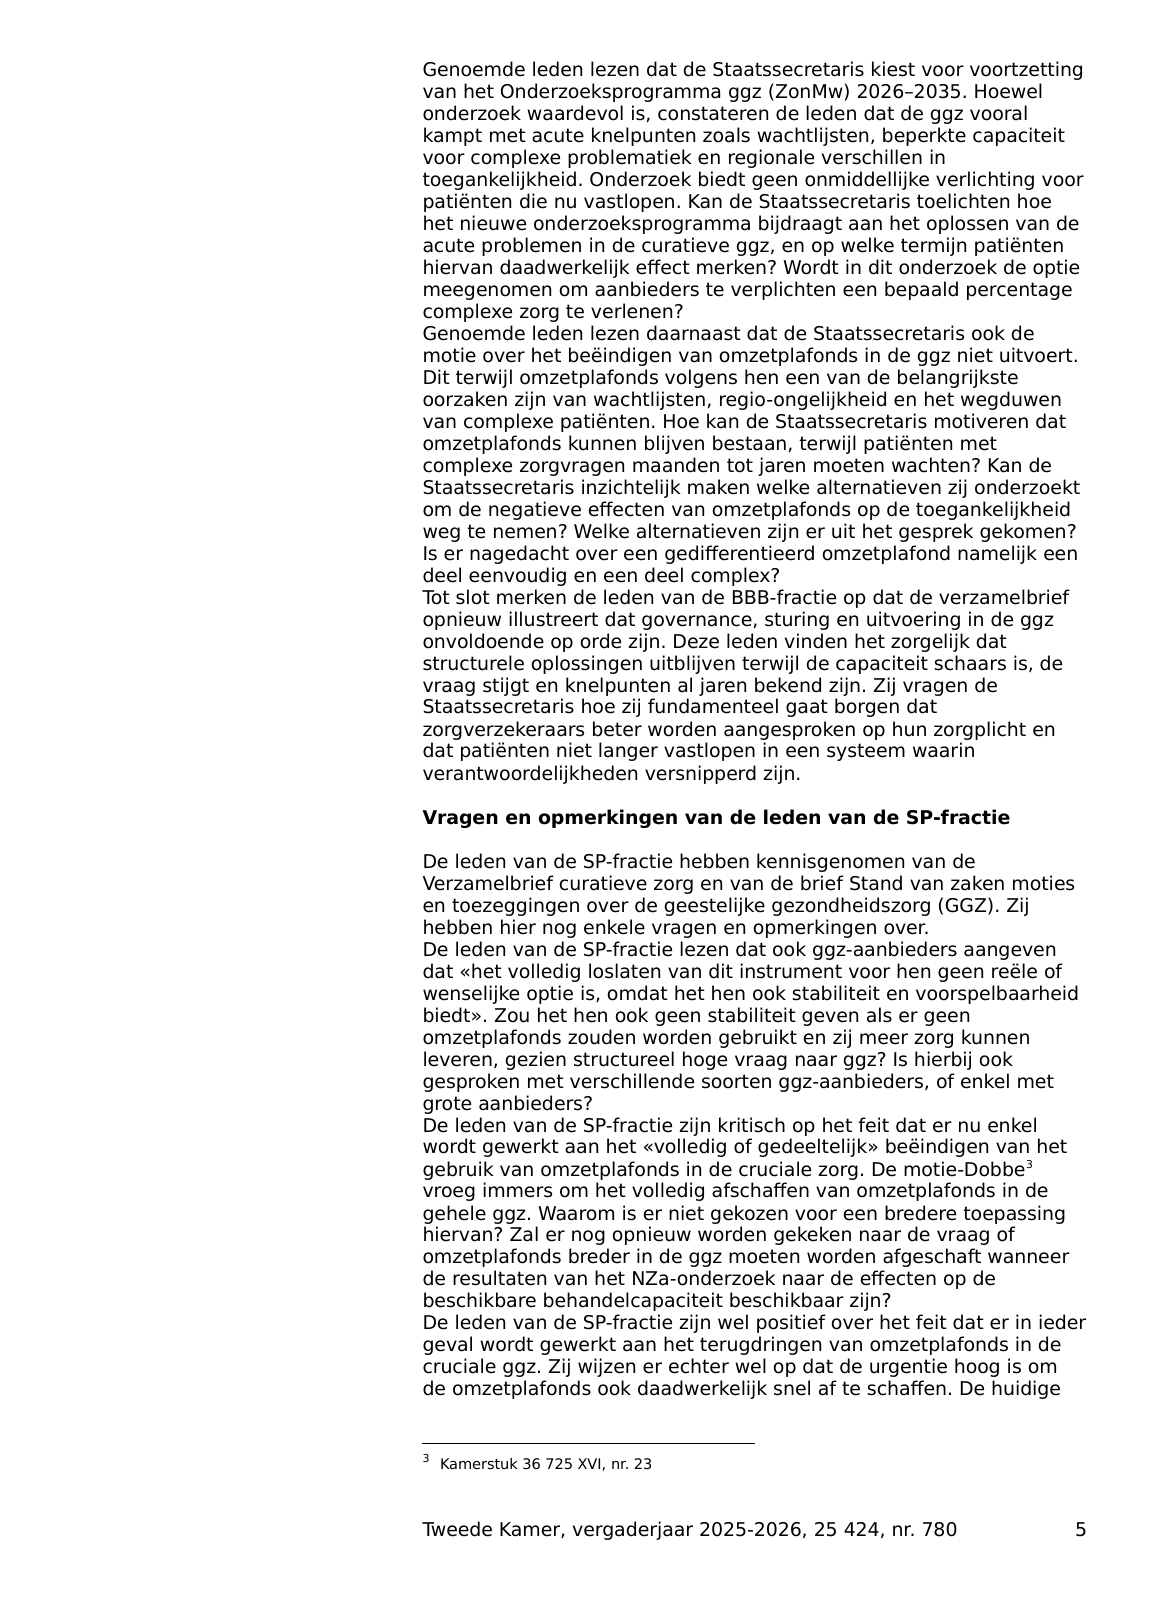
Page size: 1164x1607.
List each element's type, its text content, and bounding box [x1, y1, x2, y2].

subtitle Vragen en opmerkingen van de leden van de SP-fractie [422, 807, 1087, 828]
text De leden van de SP-fractie lezen dat ook ggz-aanbieders aangeven dat «het volledig loslaten van dit instrument voor hen geen reële of wenselijke optie is, omdat het hen ook stabiliteit en voorspelbaarheid biedt». Zou het hen ook geen stabiliteit geven als er geen omzetplafonds zouden worden gebruikt en zij meer zorg kunnen leveren, gezien structureel hoge vraag naar ggz? Is hierbij ook gesproken met verschillende soorten ggz-aanbieders, of enkel met grote aanbieders? [422, 939, 1087, 1114]
text De leden van de SP-fractie zijn kritisch op het feit dat er nu enkel wordt gewerkt aan het «volledig of gedeeltelijk» beëindigen van het gebruik van omzetplafonds in de cruciale zorg. De motie-Dobbe vroeg immers om het volledig afschaffen van omzetplafonds in de gehele ggz. Waarom is er niet gekozen voor een bredere toepassing hiervan? Zal er nog opnieuw worden gekeken naar de vraag of omzetplafonds breder in de ggz moeten worden afgeschaft wanneer de resultaten van het NZa-onderzoek naar de effecten op de beschikbare behandelcapaciteit beschikbaar zijn? [422, 1114, 1087, 1312]
text De leden van de SP-fractie hebben kennisgenomen van de Verzamelbrief curatieve zorg en van de brief Stand van zaken moties en toezeggingen over de geestelijke gezondheidszorg (GGZ). Zij hebben hier nog enkele vragen en opmerkingen over. [422, 851, 1087, 939]
text Tot slot merken de leden van de BBB-fractie op dat de verzamelbrief opnieuw illustreert dat governance, sturing en uitvoering in de ggz onvoldoende op orde zijn. Deze leden vinden het zorgelijk dat structurele oplossingen uitblijven terwijl de capaciteit schaars is, de vraag stijgt en knelpunten al jaren bekend zijn. Zij vragen de Staatssecretaris hoe zij fundamenteel gaat borgen dat zorgverzekeraars beter worden aangesproken op hun zorgplicht en dat patiënten niet langer vastlopen in een systeem waarin verantwoordelijkheden versnipperd zijn. [422, 587, 1087, 784]
text De leden van de SP-fractie zijn wel positief over het feit dat er in ieder geval wordt gewerkt aan het terugdringen van omzetplafonds in de cruciale ggz. Zij wijzen er echter wel op dat de urgentie hoog is om de omzetplafonds ook daadwerkelijk snel af te schaffen. De huidige [422, 1312, 1087, 1400]
text Genoemde leden lezen daarnaast dat de Staatssecretaris ook de motie over het beëindigen van omzetplafonds in de ggz niet uitvoert. Dit terwijl omzetplafonds volgens hen een van de belangrijkste oorzaken zijn van wachtlijsten, regio-ongelijkheid en het wegduwen van complexe patiënten. Hoe kan de Staatssecretaris motiveren dat omzetplafonds kunnen blijven bestaan, terwijl patiënten met complexe zorgvragen maanden tot jaren moeten wachten? Kan de Staatssecretaris inzichtelijk maken welke alternatieven zij onderzoekt om de negatieve effecten van omzetplafonds op de toegankelijkheid weg te nemen? Welke alternatieven zijn er uit het gesprek gekomen? Is er nagedacht over een gedifferentieerd omzetplafond namelijk een deel eenvoudig en een deel complex? [422, 323, 1087, 587]
text Kamerstuk 36 725 XVI, nr. 23 [422, 1452, 1087, 1474]
text Genoemde leden lezen dat de Staatssecretaris kiest voor voortzetting van het Onderzoeksprogramma ggz (ZonMw) 2026–2035. Hoewel onderzoek waardevol is, constateren de leden dat de ggz vooral kampt met acute knelpunten zoals wachtlijsten, beperkte capaciteit voor complexe problematiek en regionale verschillen in toegankelijkheid. Onderzoek biedt geen onmiddellijke verlichting voor patiënten die nu vastlopen. Kan de Staatssecretaris toelichten hoe het nieuwe onderzoeksprogramma bijdraagt aan het oplossen van de acute problemen in de curatieve ggz, en op welke termijn patiënten hiervan daadwerkelijk effect merken? Wordt in dit onderzoek de optie meegenomen om aanbieders te verplichten een bepaald percentage complexe zorg te verlenen? [422, 59, 1087, 323]
